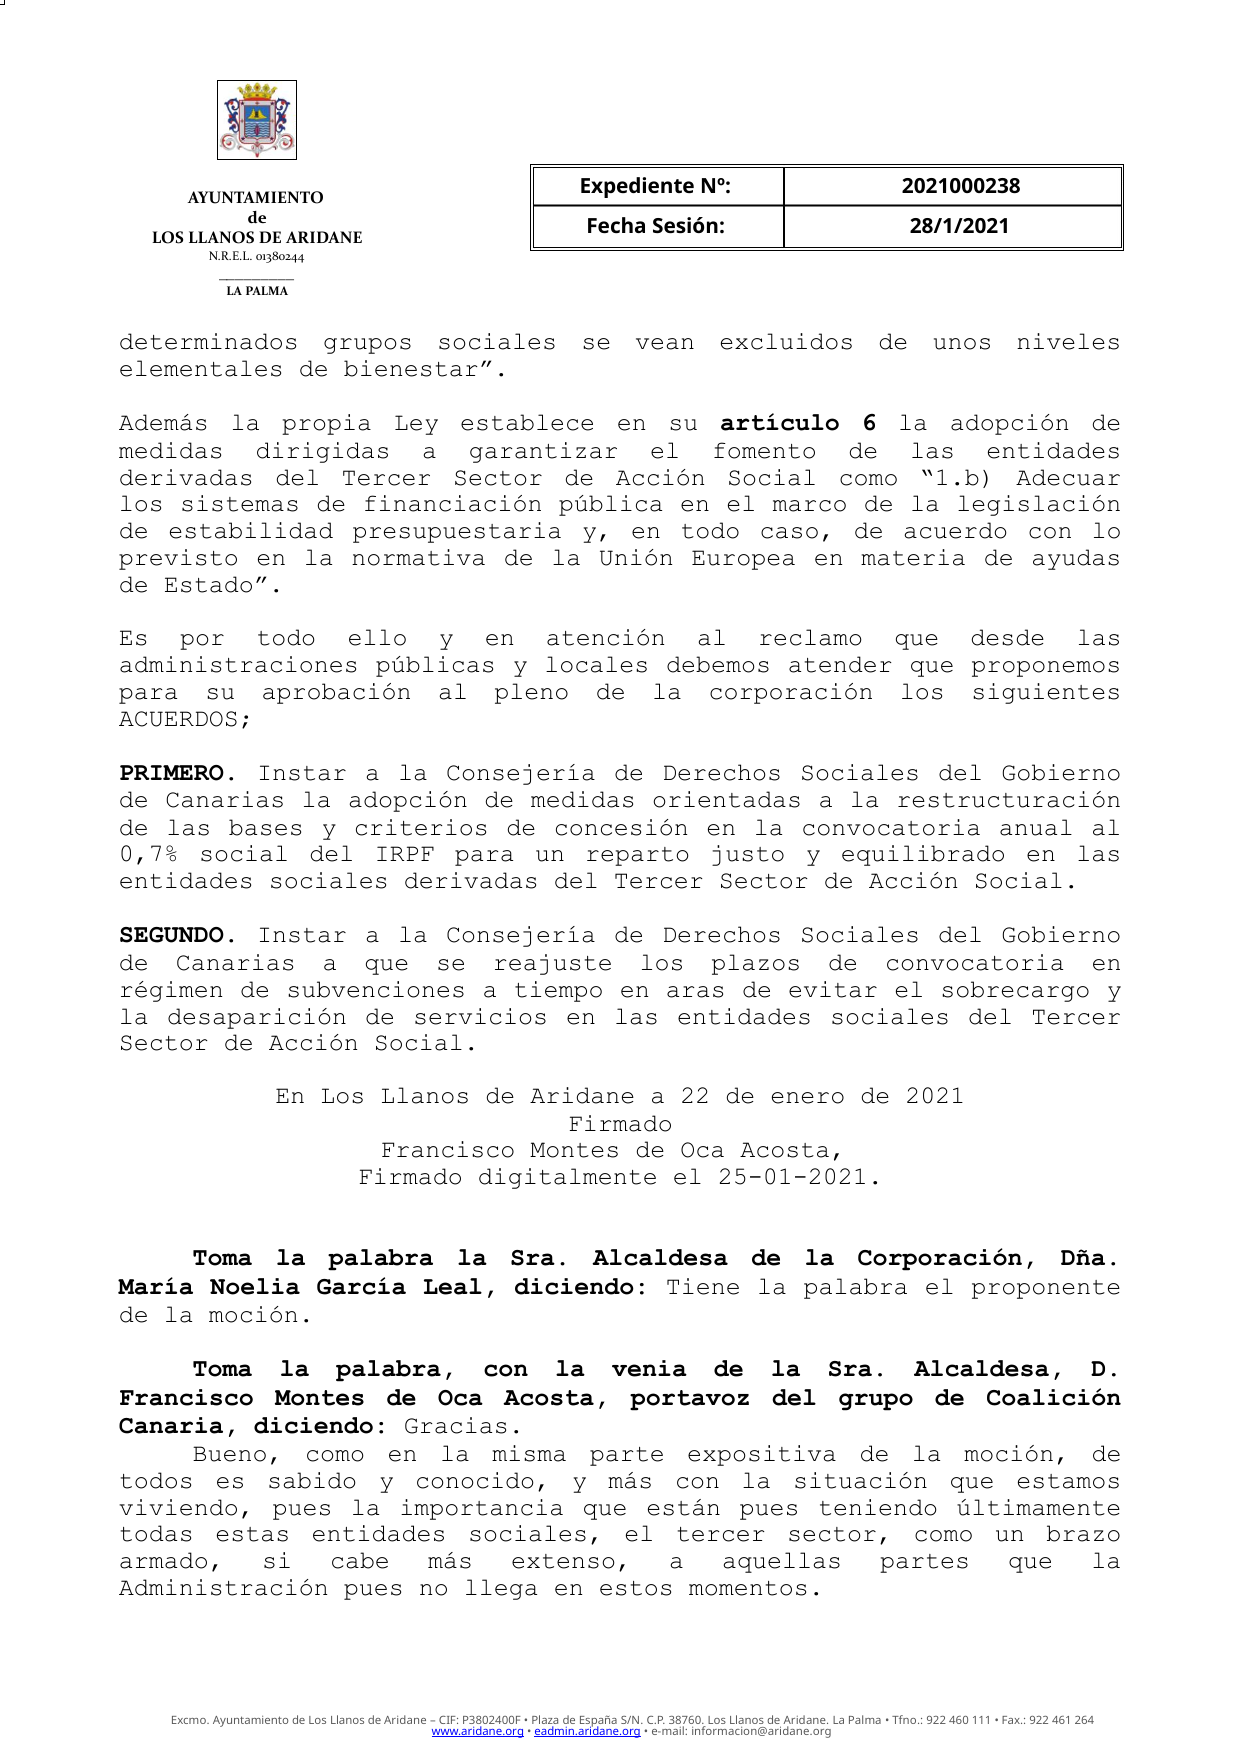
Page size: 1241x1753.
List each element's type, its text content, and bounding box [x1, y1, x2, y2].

text Toma la palabra la Sra. Alcaldesa de la Corporación, Dña. [192, 1243, 1146, 1272]
text viviendo, pues la importancia que están pues teniendo últimamente [119, 1493, 1146, 1520]
text Fecha Sesión: [586, 214, 761, 239]
text derivadas del Tercer Sector de Acción Social como “1.b) Adecuar [119, 464, 1146, 491]
text Firmado digitalmente el 25-01-2021. [358, 1163, 908, 1190]
text determinados grupos sociales se vean excluidos de unos niveles [119, 327, 1146, 355]
text Bueno, como en la misma parte expositiva de la moción, de [192, 1439, 1146, 1467]
text Francisco Montes de Oca Acosta, [380, 1135, 908, 1163]
text 0 [119, 839, 134, 865]
text _ [219, 266, 226, 279]
text Canaria, diciendo: Gracias. [119, 1411, 1146, 1439]
text Sector de Acción Social. [119, 1029, 1146, 1056]
text PRIMERO. Instar a la Consejería de Derechos Sociales del Gobierno [119, 758, 1146, 786]
text AYUNTAMIENTO [188, 190, 387, 207]
text Francisco Montes de Oca Acosta, portavoz del grupo de Coalición [119, 1382, 1146, 1411]
text 2021000238 [902, 173, 1059, 198]
text ________ [226, 266, 317, 282]
text todas estas entidades sociales, el tercer sector, como un brazo [119, 1520, 1146, 1547]
text de [247, 210, 387, 227]
text elementales de bienestar”. [119, 355, 1146, 382]
text Firmado [568, 1110, 990, 1137]
text entidades sociales derivadas del Tercer Sector de Acción Social. [119, 865, 1104, 894]
text Toma la palabra, con la venia de la Sra. Alcaldesa, D. [192, 1354, 1146, 1382]
text de las bases y criterios de concesión en la convocatoria anual al [119, 813, 1146, 839]
text para su aprobación al pleno de la corporación los siguientes [119, 678, 1146, 705]
text previsto en la normativa de la Unión Europea en materia de ayudas [119, 544, 1146, 571]
text de Canarias a que se reajuste los plazos de convocatoria en [119, 948, 1146, 976]
text N.R.E.L. 01380244 [208, 250, 327, 262]
picture [531, 165, 1123, 250]
text de Estado”. [119, 571, 1146, 597]
text de la moción. [119, 1300, 1146, 1327]
text armado, si cabe más extenso, a aquellas partes que la [119, 1547, 1146, 1574]
text administraciones públicas y locales debemos atender que proponemos [119, 651, 1146, 678]
text ACUERDOS; [119, 705, 1146, 732]
text de estabilidad presupuestaria y, en todo caso, de acuerdo con lo [119, 517, 1146, 544]
text todos es sabido y conocido, y más con la situación que estamos [119, 1467, 1146, 1493]
picture [218, 81, 296, 159]
text régimen de subvenciones a tiempo en aras de evitar el sobrecargo y [119, 976, 1146, 1003]
text Expediente Nº: [579, 173, 761, 198]
text María Noelia García Leal, diciendo: Tiene la palabra el proponente [119, 1272, 1146, 1300]
text LA PALMA [226, 286, 317, 298]
text SEGUNDO. Instar a la Consejería de Derechos Sociales del Gobierno [119, 920, 1146, 948]
text Además la propia Ley establece en su artículo 6 la adopción de [119, 408, 1146, 436]
text de Canarias la adopción de medidas orientadas a la restructuración [119, 786, 1146, 813]
text los sistemas de financiación pública en el marco de la legislación [119, 491, 1146, 517]
text www.aridane.org • eadmin.aridane.org • e-mail: informacion@aridane.org [431, 1724, 834, 1738]
text ,7% social del IRPF para un reparto justo y equilibrado en las [134, 839, 1146, 867]
text la desaparición de servicios en las entidades sociales del Tercer [119, 1003, 1146, 1029]
text En Los Llanos de Aridane a 22 de enero de 2021 [275, 1081, 990, 1110]
text Es por todo ello y en atención al reclamo que desde las [119, 623, 1146, 651]
text _ [317, 266, 327, 282]
text Excmo. Ayuntamiento de Los Llanos de Aridane – CIF: P3802400F • Plaza de España S/N. C.P. 38760. Los Llanos de Aridane. La Palma • Tfno.: 922 460 111 • Fax.: 922 461 264 [171, 1713, 1095, 1727]
text medidas dirigidas a garantizar el fomento de las entidades [119, 436, 1146, 464]
text LOS LLANOS DE ARIDANE [152, 230, 387, 247]
text Administración pues no llega en estos momentos. [119, 1574, 1146, 1601]
text 28/1/2021 [909, 214, 1059, 239]
